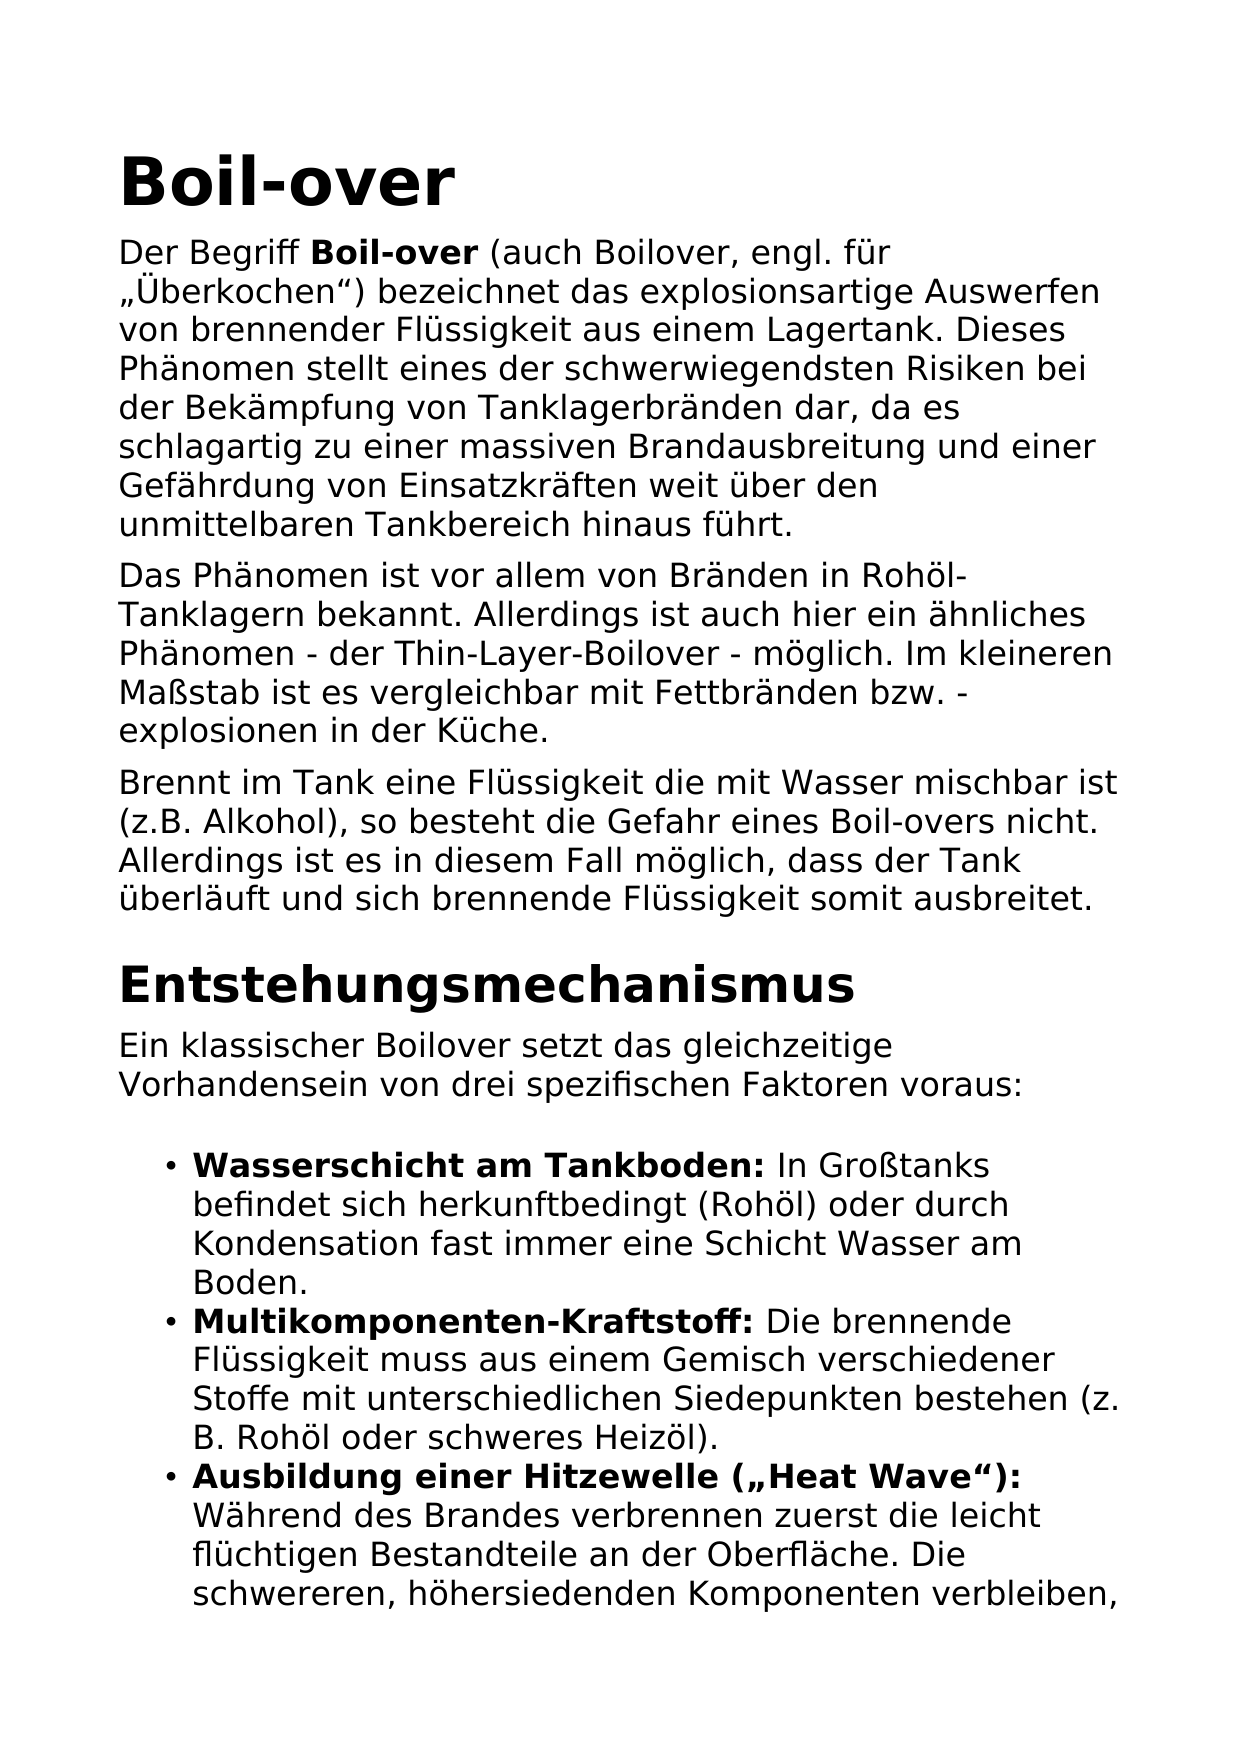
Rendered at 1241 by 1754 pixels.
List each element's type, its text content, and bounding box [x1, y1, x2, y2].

list Multikomponenten-Kraftstoff: Die brennende Flüssigkeit muss aus einem Gemisch verschiedener Stoffe mit unterschiedlichen Siedepunkten bestehen (z. B. Rohöl oder schweres Heizöl). [177, 1302, 1122, 1457]
list Wasserschicht am Tankboden: In Großtanks befindet sich herkunftbedingt (Rohöl) oder durch Kondensation fast immer eine Schicht Wasser am Boden. [177, 1147, 1122, 1302]
text Das Phänomen ist vor allem von Bränden in Rohöl-Tanklagern bekannt. Allerdings ist auch hier ein ähnliches Phänomen - der Thin-Layer-Boilover - möglich. Im kleineren Maßstab ist es vergleichbar mit Fettbränden bzw. -explosionen in der Küche. [118, 557, 1122, 751]
text Ein klassischer Boilover setzt das gleichzeitige Vorhandensein von drei spezifischen Faktoren voraus: [118, 1027, 1122, 1105]
text Der Begriff Boil-over (auch Boilover, engl. für „Überkochen“) bezeichnet das explosionsartige Auswerfen von brennender Flüssigkeit aus einem Lagertank. Dieses Phänomen stellt eines der schwerwiegendsten Risiken bei der Bekämpfung von Tanklagerbränden dar, da es schlagartig zu einer massiven Brandausbreitung und einer Gefährdung von Einsatzkräften weit über den unmittelbaren Tankbereich hinaus führt. [118, 233, 1122, 544]
subtitle Boil-over [118, 143, 1122, 221]
text Brennt im Tank eine Flüssigkeit die mit Wasser mischbar ist (z.B. Alkohol), so besteht die Gefahr eines Boil-overs nicht. Allerdings ist es in diesem Fall möglich, dass der Tank überläuft und sich brennende Flüssigkeit somit ausbreitet. [118, 763, 1122, 919]
subtitle Entstehungsmechanismus [118, 956, 1122, 1014]
list Ausbildung einer Hitzewelle („Heat Wave“): Während des Brandes verbrennen zuerst die leicht flüchtigen Bestandteile an der Oberfläche. Die schwereren, höhersiedenden Komponenten verbleiben, [177, 1457, 1122, 1613]
